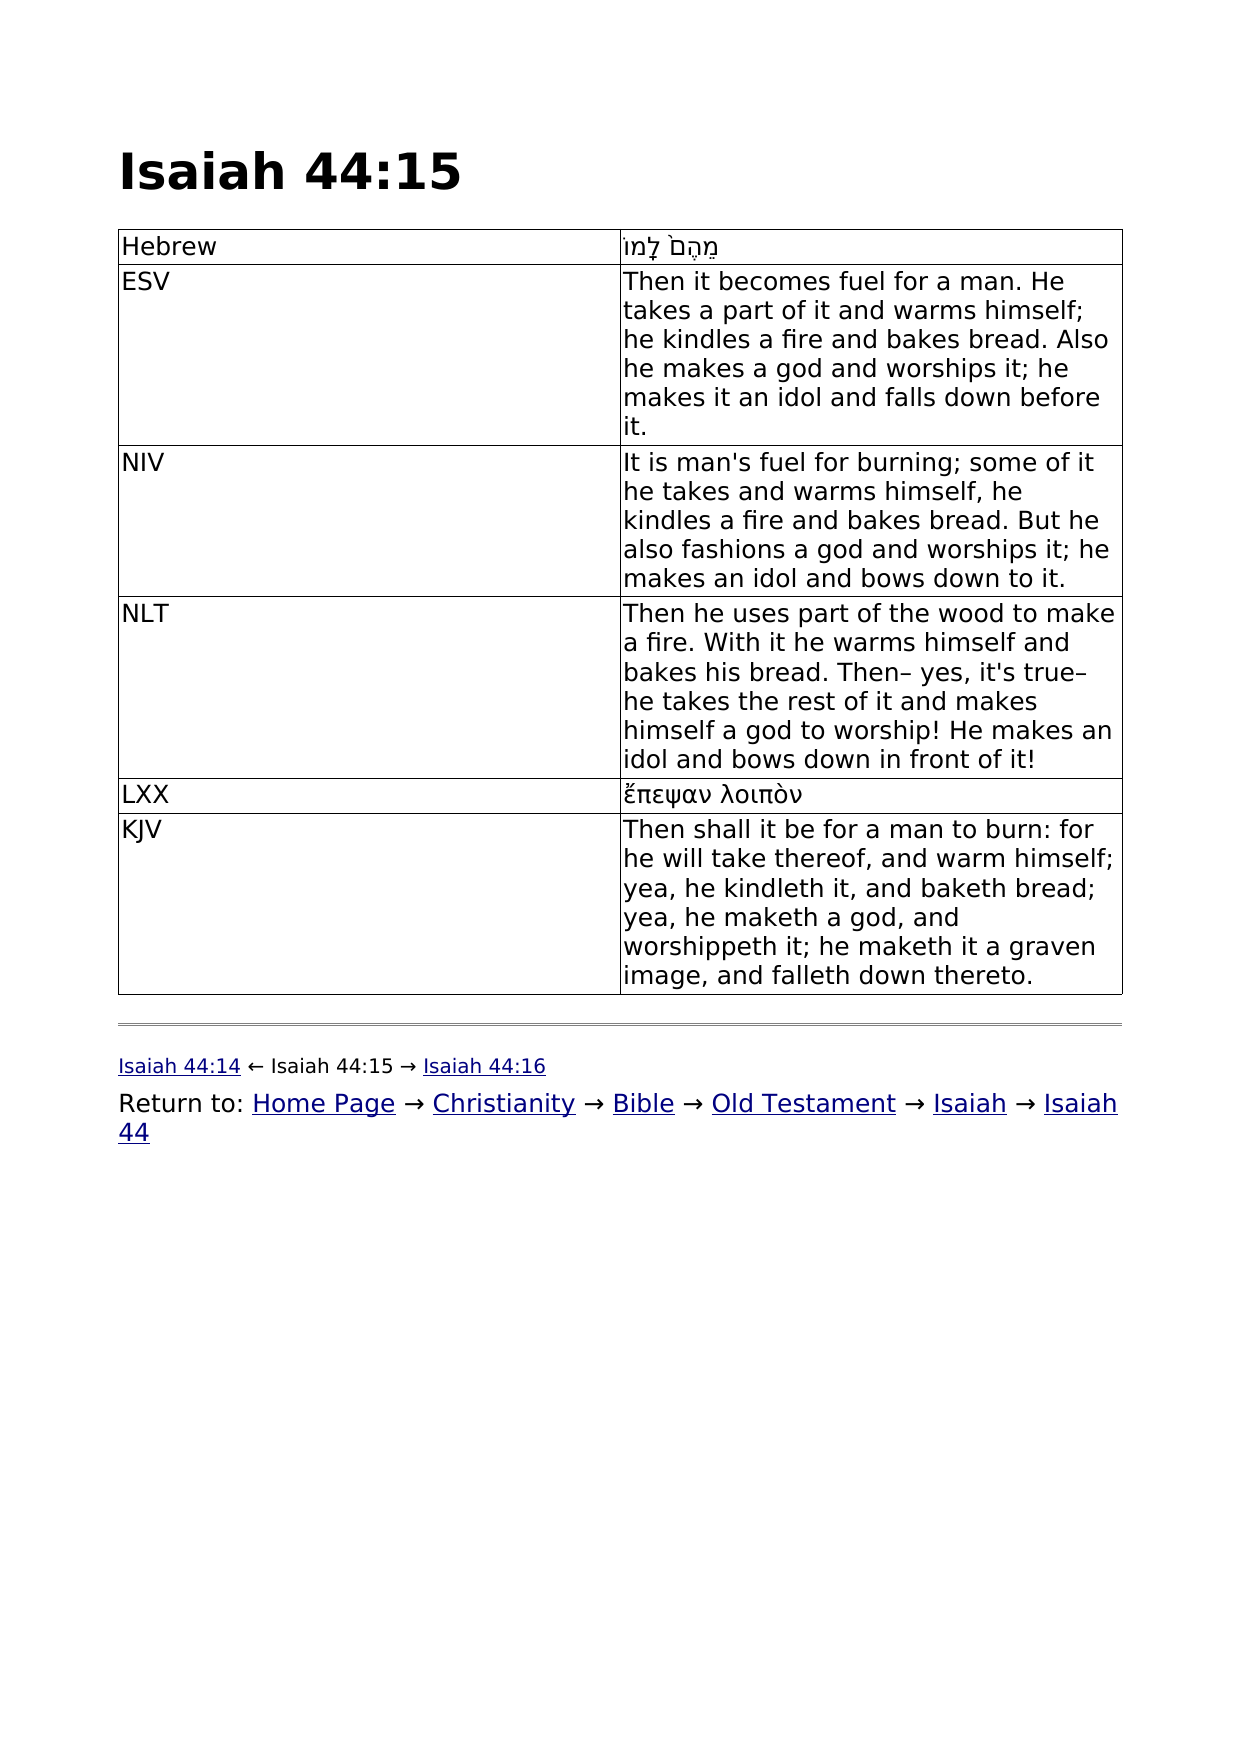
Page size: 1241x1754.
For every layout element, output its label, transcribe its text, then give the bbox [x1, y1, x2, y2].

text Return to: Home Page → Christianity → Bible → Old Testament → Isaiah → Isaiah 44 [118, 1089, 1122, 1147]
table_cell Then shall it be for a man to burn: for he will take thereof, and warm himself; yea, he kindleth it, and baketh bread; yea, he maketh a god, and worshippeth it; he maketh it a graven image, and falleth down thereto. [621, 814, 1122, 993]
table_cell LXX [119, 779, 620, 812]
subtitle Isaiah 44:15 [118, 143, 1122, 201]
table_cell Then he uses part of the wood to make a fire. With it he warms himself and bakes his bread. Then– yes, it's true– he takes the rest of it and makes himself a god to worship! He makes an idol and bows down in front of it! [621, 597, 1122, 777]
table_header Hebrew [119, 230, 620, 264]
table_cell KJV [119, 814, 620, 993]
text Isaiah 44:14 ← Isaiah 44:15 → Isaiah 44:16 [118, 1055, 1122, 1089]
table_cell NLT [119, 597, 620, 777]
table_cell Then it becomes fuel for a man. He takes a part of it and warms himself; he kindles a fire and bakes bread. Also he makes a god and worships it; he makes it an idol and falls down before it. [621, 265, 1122, 445]
table_cell ESV [119, 265, 620, 445]
table_cell It is man's fuel for burning; some of it he takes and warms himself, he kindles a fire and bakes bread. But he also fashions a god and worships it; he makes an idol and bows down to it. [621, 446, 1122, 596]
table_cell NIV [119, 446, 620, 596]
table_header מֵהֶם֙ לָֽמוֹ [621, 230, 1122, 264]
table_cell ἔπεψαν λοιπὸν [621, 779, 1122, 812]
